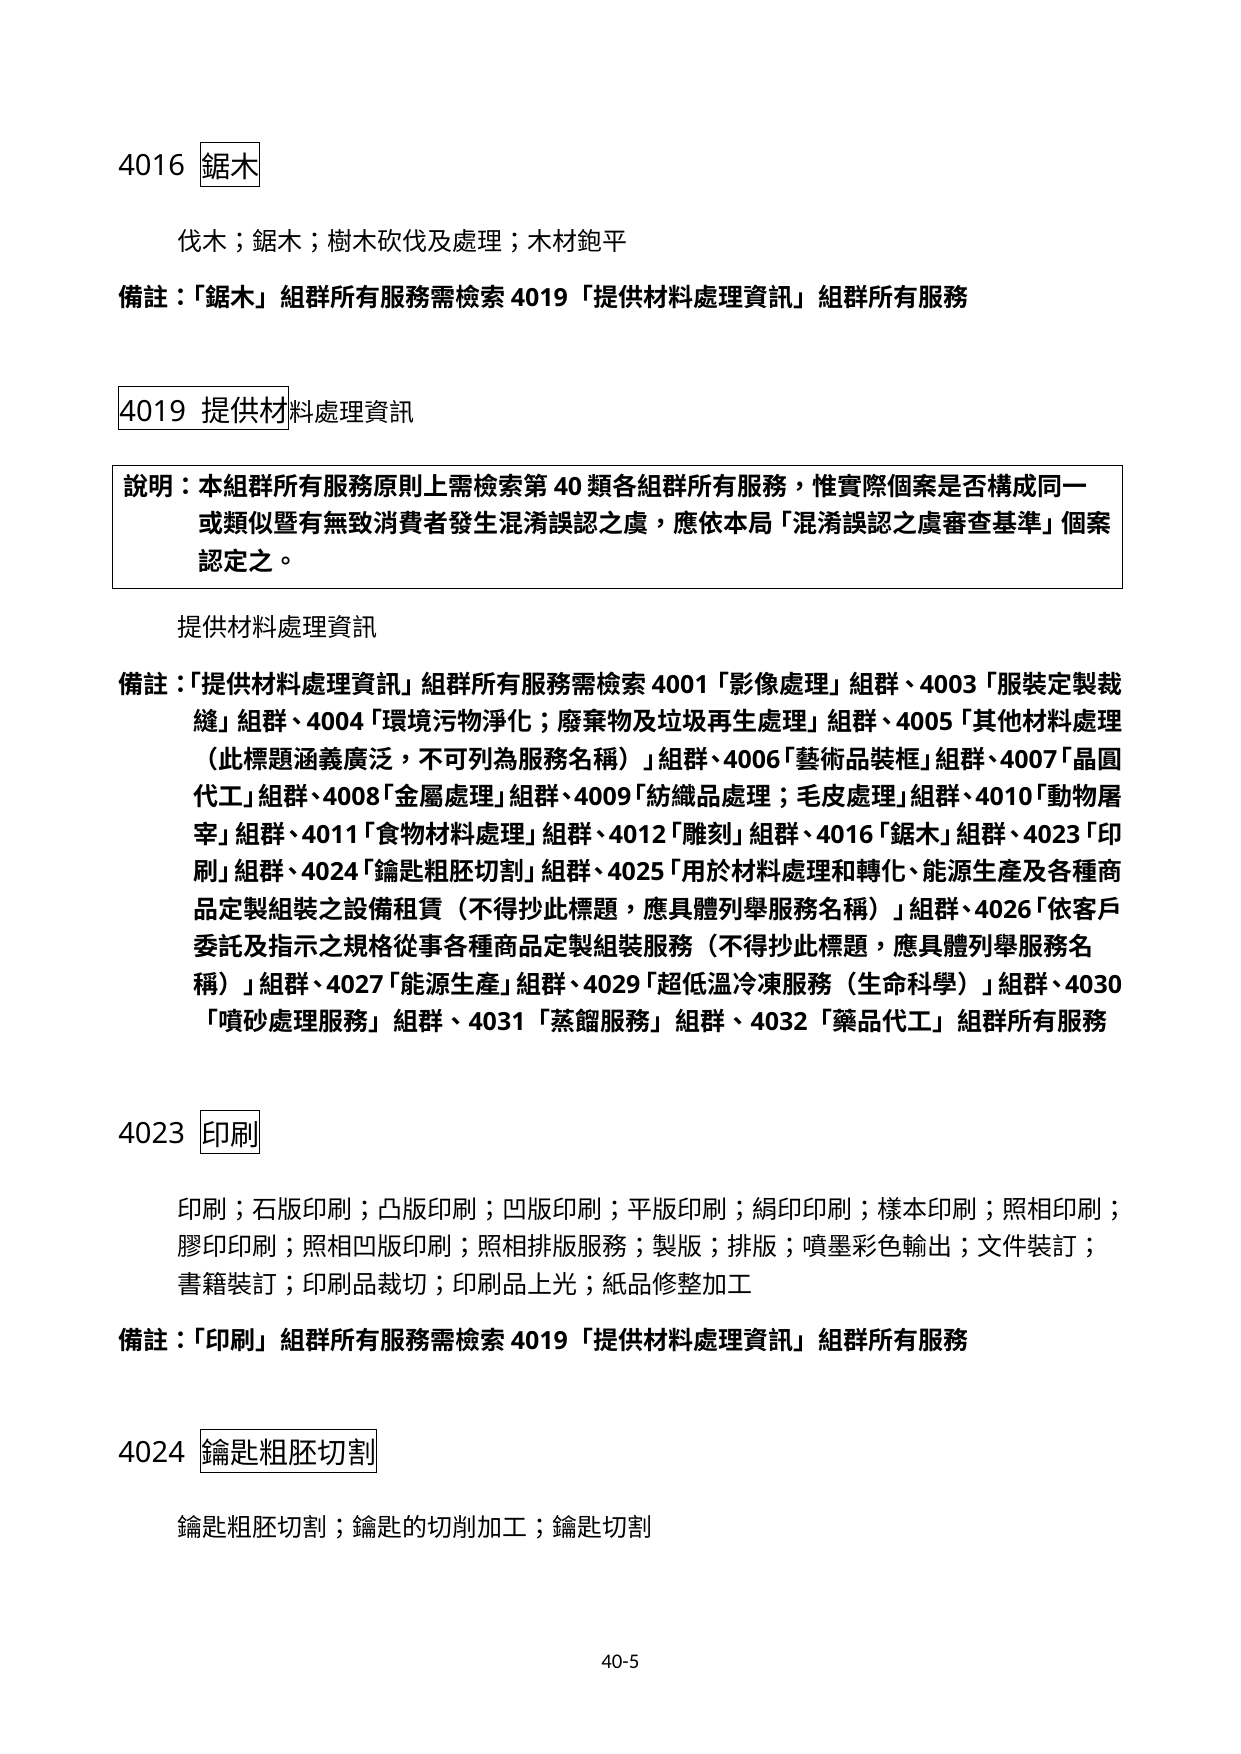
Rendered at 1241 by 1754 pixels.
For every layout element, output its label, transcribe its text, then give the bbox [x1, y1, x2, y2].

text 備註：「鋸木」組群所有服務需檢索4019「提供材料處理資訊」組群所有服務 [118, 277, 1122, 314]
text 4023 印刷 [118, 1095, 1122, 1170]
text 4024 鑰匙粗胚切割 [118, 1413, 1122, 1488]
text 備註：「提供材料處理資訊」組群所有服務需檢索4001「影像處理」組群、4003「服裝定製裁縫」組群、4004「環境污物淨化；廢棄物及垃圾再生處理」組群、4005「其他材料處理（此標題涵義廣泛，不可列為服務名稱）」組群、4006「藝術品裝框」組群、4007「晶圓代工」組群、4008「金屬處理」組群、4009「紡織品處理；毛皮處理」組群、4010「動物屠宰」組群、4011「食物材料處理」組群、4012「雕刻」組群、4016「鋸木」組群、4023「印刷」組群、4024「鑰匙粗胚切割」組群、4025「用於材料處理和轉化、能源生產及各種商品定製組裝之設備租賃（不得抄此標題，應具體列舉服務名稱）」組群、4026「依客戶委託及指示之規格從事各種商品定製組裝服務（不得抄此標題，應具體列舉服務名稱）」組群、4027「能源生產」組群、4029「超低溫冷凍服務（生命科學）」組群、4030「噴砂處理服務」組群、4031「蒸餾服務」組群、4032「藥品代工」組群所有服務 [118, 663, 1122, 1038]
text 伐木；鋸木；樹木砍伐及處理；木材鉋平 [177, 221, 1122, 258]
text 4019 提供材料處理資訊 [118, 371, 1122, 446]
text 備註：「印刷」組群所有服務需檢索4019「提供材料處理資訊」組群所有服務 [118, 1320, 1122, 1357]
table_header 說明：本組群所有服務原則上需檢索第40類各組群所有服務，惟實際個案是否構成同一或類似暨有無致消費者發生混淆誤認之虞，應依本局「混淆誤認之虞審查基準」個案認定之。 [113, 466, 1122, 587]
text 鑰匙粗胚切割；鑰匙的切削加工；鑰匙切割 [177, 1507, 1122, 1545]
text 提供材料處理資訊 [177, 607, 1122, 645]
text 印刷；石版印刷；凸版印刷；凹版印刷；平版印刷；絹印印刷；樣本印刷；照相印刷；膠印印刷；照相凹版印刷；照相排版服務；製版；排版；噴墨彩色輸出；文件裝訂；書籍裝訂；印刷品裁切；印刷品上光；紙品修整加工 [177, 1188, 1122, 1301]
text 4016 鋸木 [118, 127, 1122, 202]
